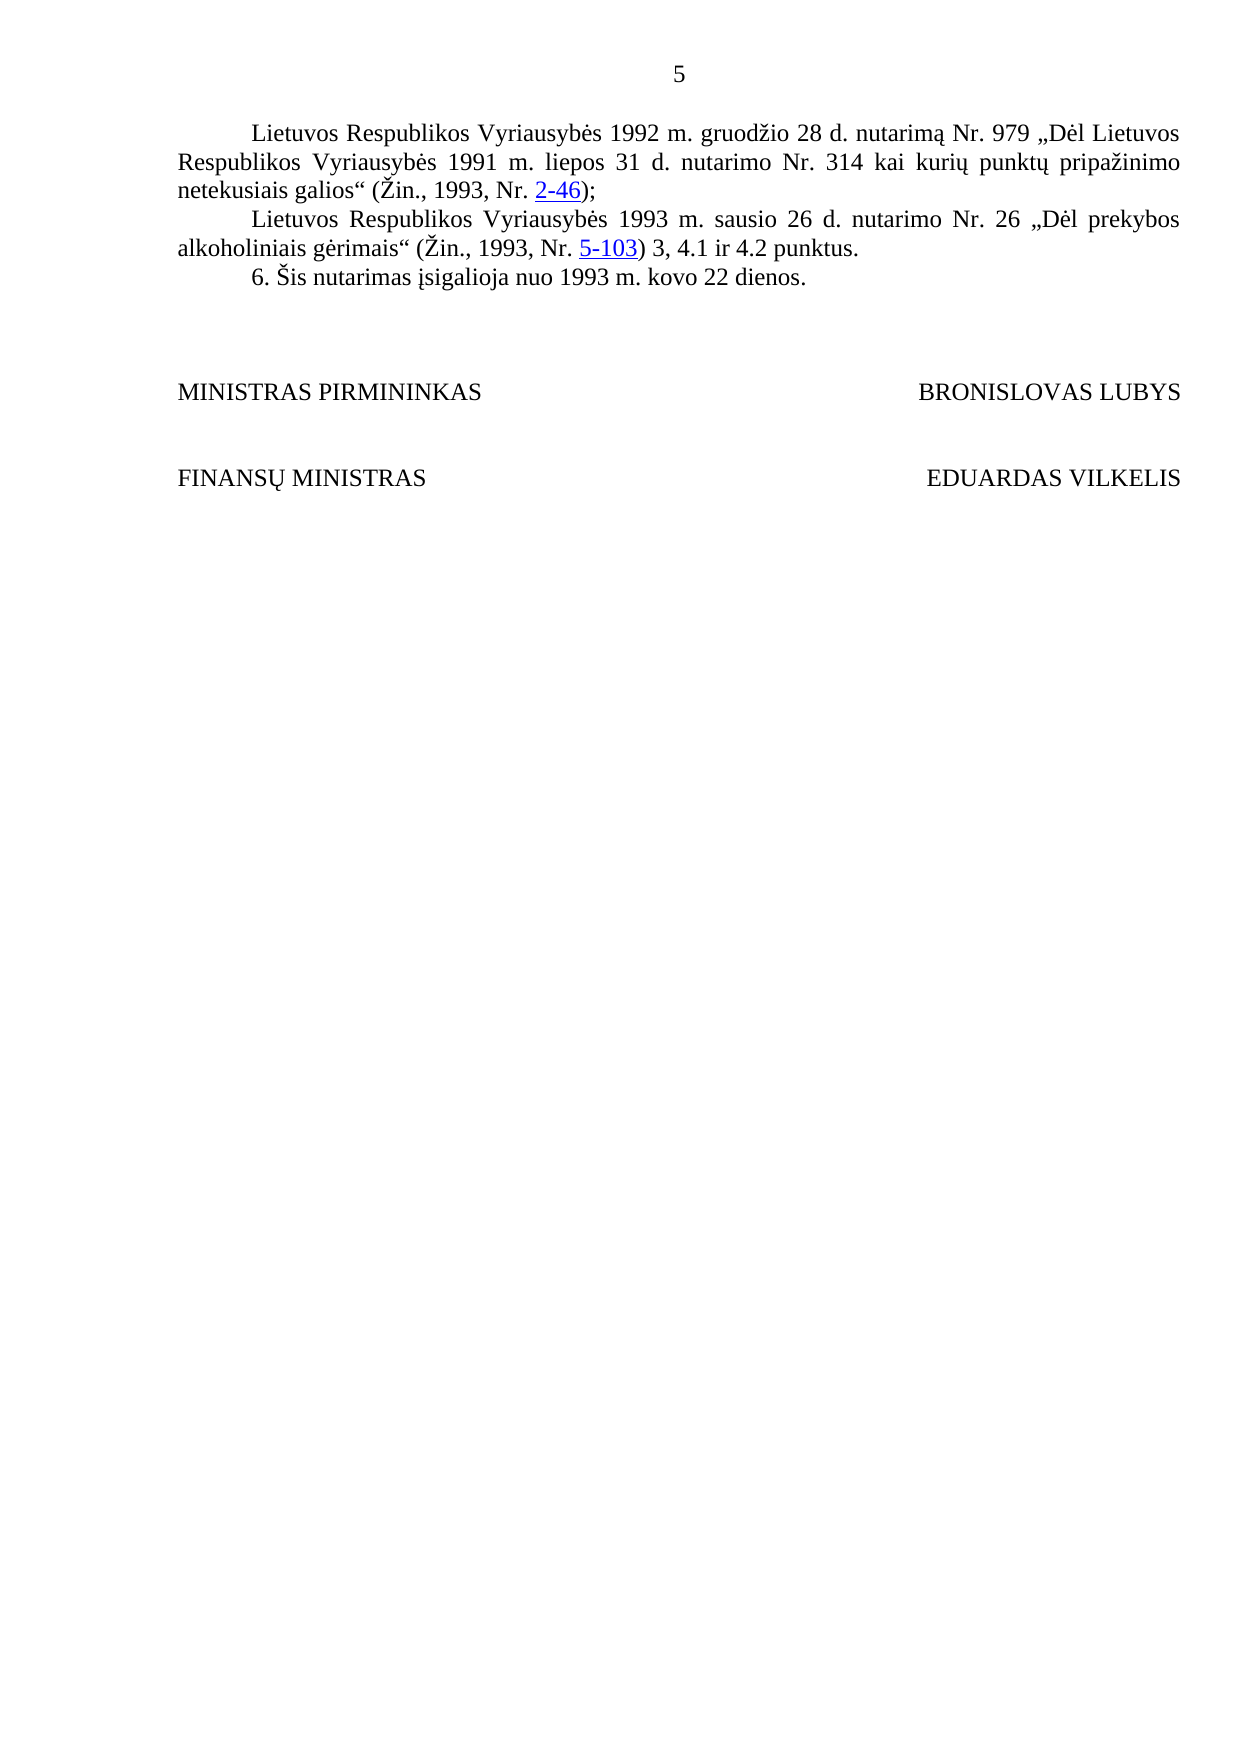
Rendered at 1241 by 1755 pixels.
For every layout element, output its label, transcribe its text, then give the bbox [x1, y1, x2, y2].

text 6. Šis nutarimas įsigalioja nuo 1993 m. kovo 22 dienos. [177, 262, 1181, 291]
text MINISTRAS PIRMININKAS BRONISLOVAS LUBYS [177, 377, 1181, 406]
text Lietuvos Respublikos Vyriausybės 1992 m. gruodžio 28 d. nutarimą Nr. 979 „Dėl Lietuvos Respublikos Vyriausybės 1991 m. liepos 31 d. nutarimo Nr. 314 kai kurių punktų pripažinimo netekusiais galios“ (Žin., 1993, Nr. 2-46); [177, 118, 1181, 204]
text FINANSŲ MINISTRAS EDUARDAS VILKELIS [177, 463, 1181, 492]
text Lietuvos Respublikos Vyriausybės 1993 m. sausio 26 d. nutarimo Nr. 26 „Dėl prekybos alkoholiniais gėrimais“ (Žin., 1993, Nr. 5-103) 3, 4.1 ir 4.2 punktus. [177, 204, 1181, 262]
